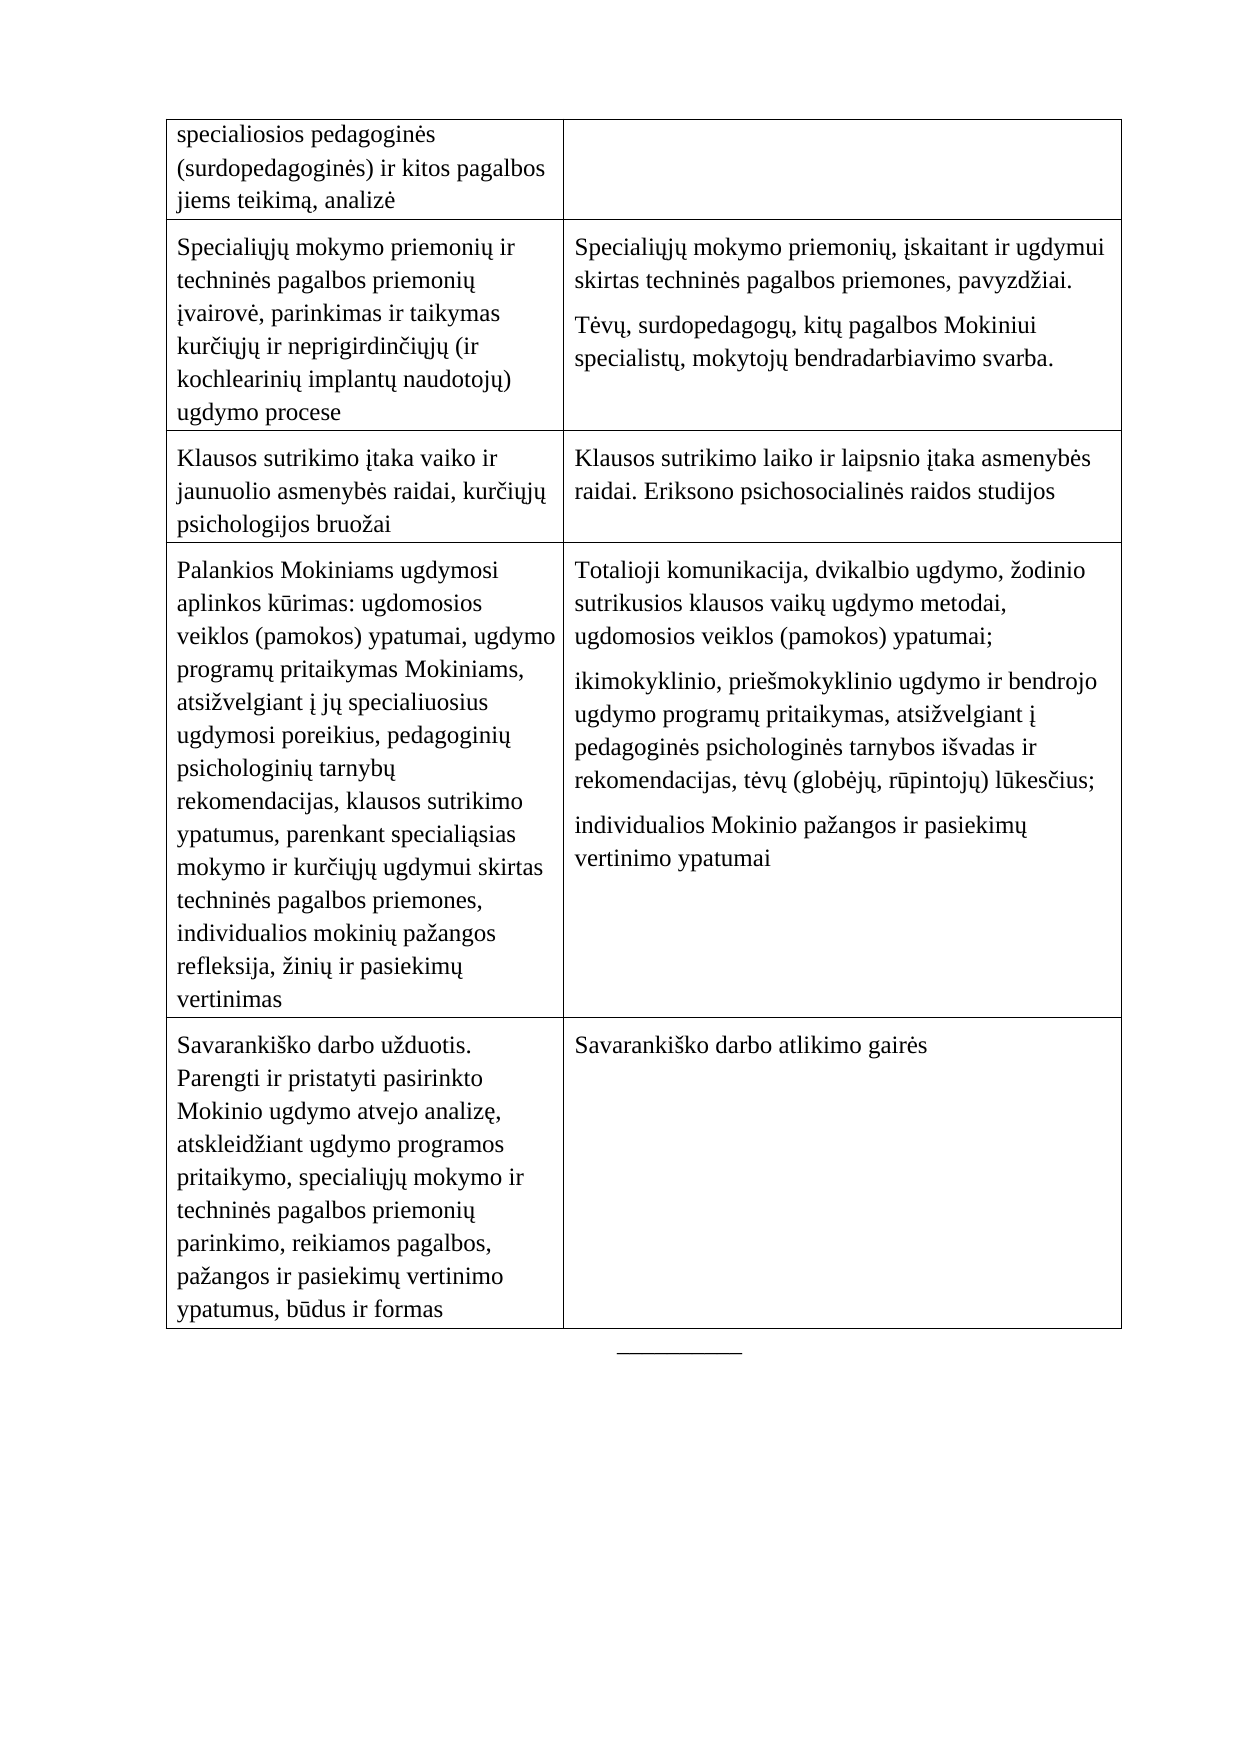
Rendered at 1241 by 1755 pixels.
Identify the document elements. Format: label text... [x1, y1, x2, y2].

table_cell Klausos sutrikimo laiko ir laipsnio įtaka asmenybės raidai. Eriksono psichosocialinės raidos studijos [564, 431, 1121, 542]
table_cell Specialiųjų mokymo priemonių ir techninės pagalbos priemonių įvairovė, parinkimas ir taikymas kurčiųjų ir neprigirdinčiųjų (ir kochlearinių implantų naudotojų) ugdymo procese [167, 220, 563, 430]
table_cell Specialiųjų mokymo priemonių, įskaitant ir ugdymui skirtas techninės pagalbos priemones, pavyzdžiai. Tėvų, surdopedagogų, kitų pagalbos Mokiniui specialistų, mokytojų bendradarbiavimo svarba. [564, 220, 1121, 430]
table_cell Totalioji komunikacija, dvikalbio ugdymo, žodinio sutrikusios klausos vaikų ugdymo metodai, ugdomosios veiklos (pamokos) ypatumai; ikimokyklinio, priešmokyklinio ugdymo ir bendrojo ugdymo programų pritaikymas, atsižvelgiant į pedagoginės psichologinės tarnybos išvadas ir rekomendacijas, tėvų (globėjų, rūpintojų) lūkesčius; individualios Mokinio pažangos ir pasiekimų vertinimo ypatumai [564, 543, 1121, 1017]
table_cell Savarankiško darbo atlikimo gairės [564, 1018, 1121, 1327]
table_cell Palankios Mokiniams ugdymosi aplinkos kūrimas: ugdomosios veiklos (pamokos) ypatumai, ugdymo programų pritaikymas Mokiniams, atsižvelgiant į jų specialiuosius ugdymosi poreikius, pedagoginių psichologinių tarnybų rekomendacijas, klausos sutrikimo ypatumus, parenkant specialiąsias mokymo ir kurčiųjų ugdymui skirtas techninės pagalbos priemones, individualios mokinių pažangos refleksija, žinių ir pasiekimų vertinimas [167, 543, 563, 1017]
table_cell specialiosios pedagoginės (surdopedagoginės) ir kitos pagalbos jiems teikimą, analizė [167, 120, 563, 219]
text __________ [177, 1328, 1182, 1357]
table_cell [564, 120, 1121, 219]
table_cell Klausos sutrikimo įtaka vaiko ir jaunuolio asmenybės raidai, kurčiųjų psichologijos bruožai [167, 431, 563, 542]
table_cell Savarankiško darbo užduotis. Parengti ir pristatyti pasirinkto Mokinio ugdymo atvejo analizę, atskleidžiant ugdymo programos pritaikymo, specialiųjų mokymo ir techninės pagalbos priemonių parinkimo, reikiamos pagalbos, pažangos ir pasiekimų vertinimo ypatumus, būdus ir formas [167, 1018, 563, 1327]
